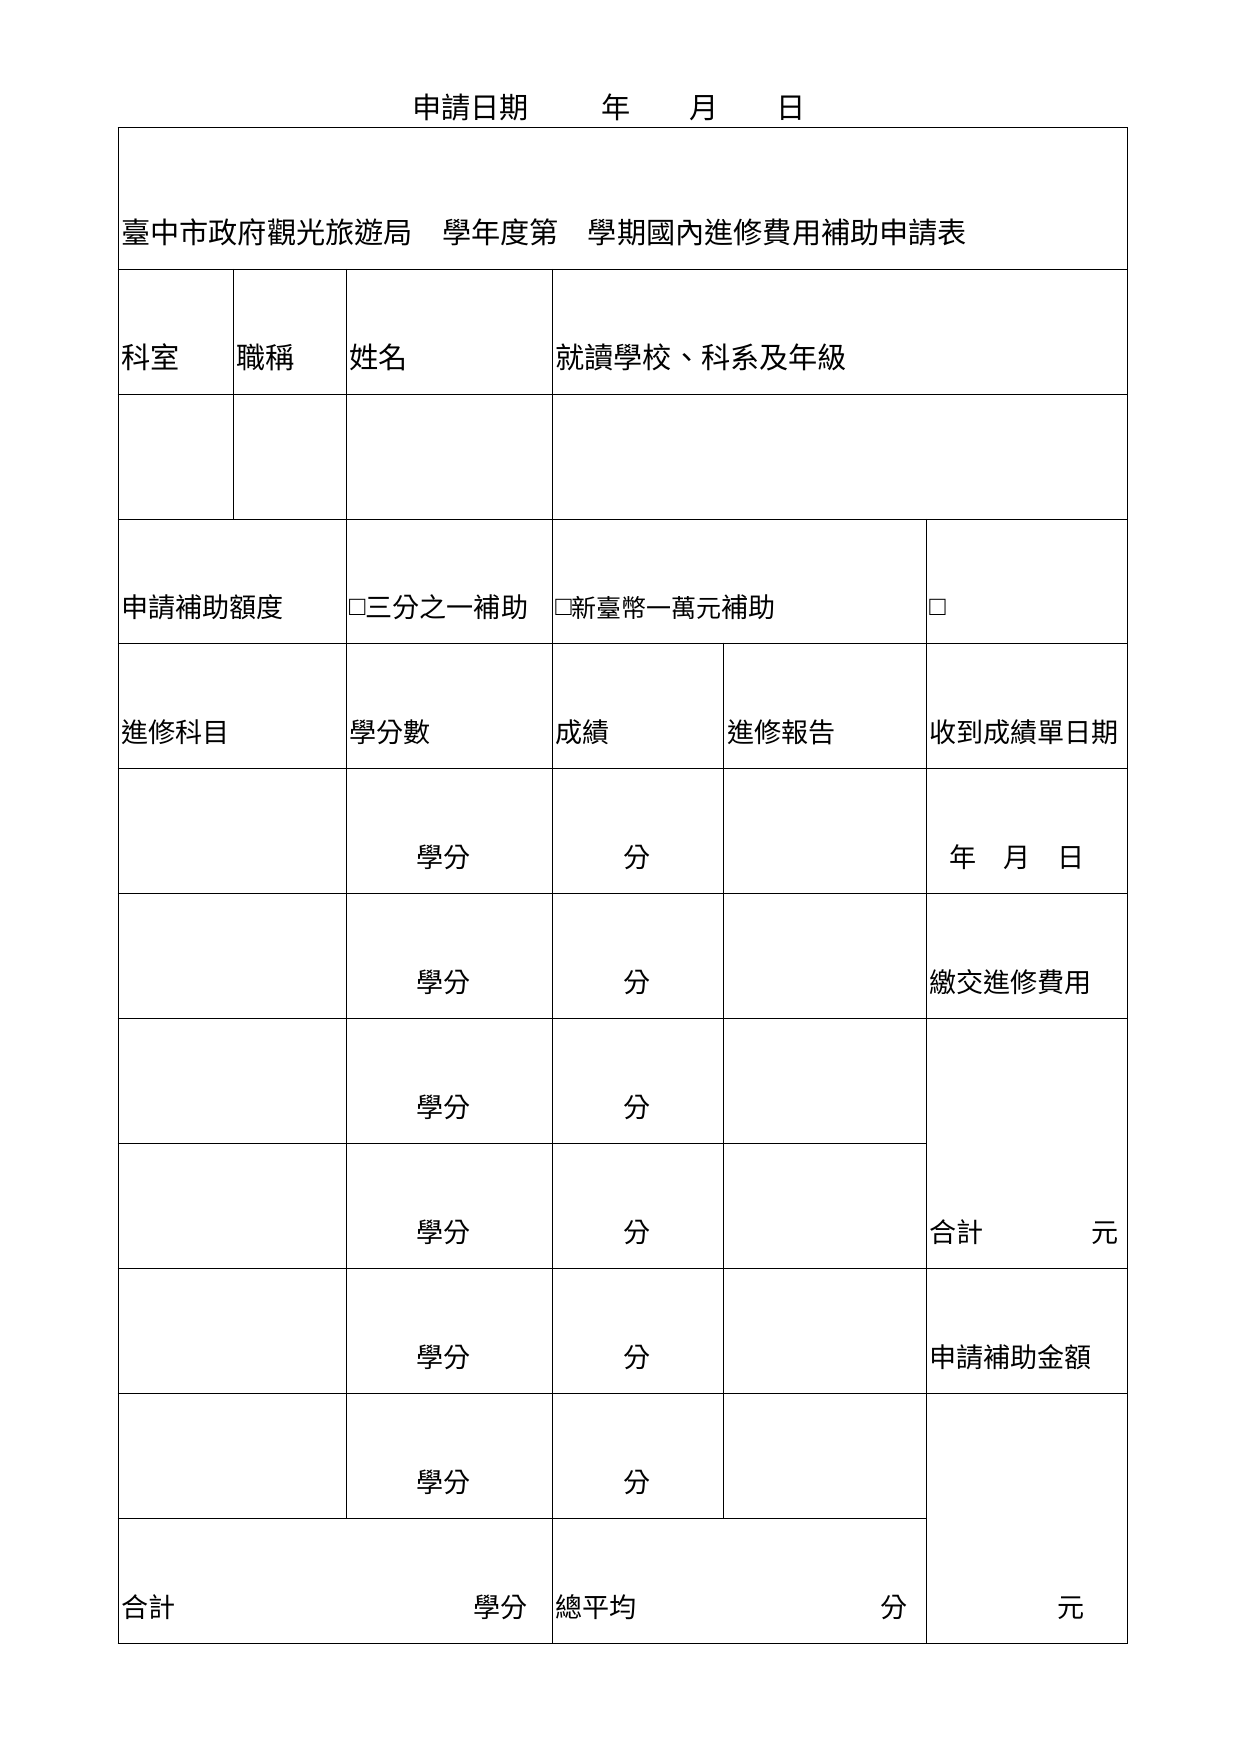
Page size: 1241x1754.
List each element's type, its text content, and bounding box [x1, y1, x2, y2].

table_cell 申請補助額度 [119, 520, 346, 642]
table_cell [553, 395, 1127, 519]
table_cell 學分 [347, 894, 552, 1017]
table_cell 分 [553, 1144, 723, 1267]
table_cell 分 [553, 1269, 723, 1392]
table_cell [119, 769, 346, 892]
table_cell 年 月 日 [927, 769, 1127, 892]
table_cell 就讀學校、科系及年級 [553, 270, 1127, 394]
table_cell 學分 [347, 1019, 552, 1142]
table_cell □三分之一補助 [347, 520, 552, 642]
table_cell 分 [553, 894, 723, 1017]
table_cell 學分 [347, 1394, 552, 1517]
table_cell [119, 395, 233, 519]
table_cell [234, 395, 346, 519]
table_cell [724, 1394, 926, 1517]
table_cell [119, 1144, 346, 1267]
table_cell [724, 1019, 926, 1142]
table_cell 職稱 [234, 270, 346, 394]
table_cell [119, 1019, 346, 1142]
table_cell 姓名 [347, 270, 552, 394]
table_cell 收到成績單日期 [927, 644, 1127, 767]
table_cell □ [927, 520, 1127, 642]
table_cell 成績 [553, 644, 723, 767]
table_cell [724, 1144, 926, 1267]
table_cell [119, 894, 346, 1017]
table_cell [119, 1394, 346, 1517]
table_cell 分 [553, 1019, 723, 1142]
table_cell 學分 [347, 1269, 552, 1392]
table_cell 合計 學分 [119, 1519, 552, 1642]
table_cell 進修科目 [119, 644, 346, 767]
table_cell 學分數 [347, 644, 552, 767]
table_cell 申請補助金額 [927, 1269, 1127, 1392]
table_cell 分 [553, 1394, 723, 1517]
table_cell 進修報告 [724, 644, 926, 767]
table_cell 學分 [347, 769, 552, 892]
table_cell 繳交進修費用 [927, 894, 1127, 1017]
table_cell 學分 [347, 1144, 552, 1267]
table_cell 分 [553, 769, 723, 892]
table_cell 總平均 分 [553, 1519, 926, 1642]
table_cell 合計 元 [927, 1019, 1127, 1267]
table_cell [724, 1269, 926, 1392]
table_cell 元 [927, 1394, 1127, 1642]
table_cell [347, 395, 552, 519]
table_cell [724, 894, 926, 1017]
table_header 臺中市政府觀光旅遊局 學年度第 學期國內進修費用補助申請表 [119, 128, 1127, 269]
table_cell 科室 [119, 270, 233, 394]
table_cell □新臺幣一萬元補助 [553, 520, 926, 642]
text 申請日期 年 月 日 [118, 64, 1122, 127]
table_cell [724, 769, 926, 892]
table_cell [119, 1269, 346, 1392]
